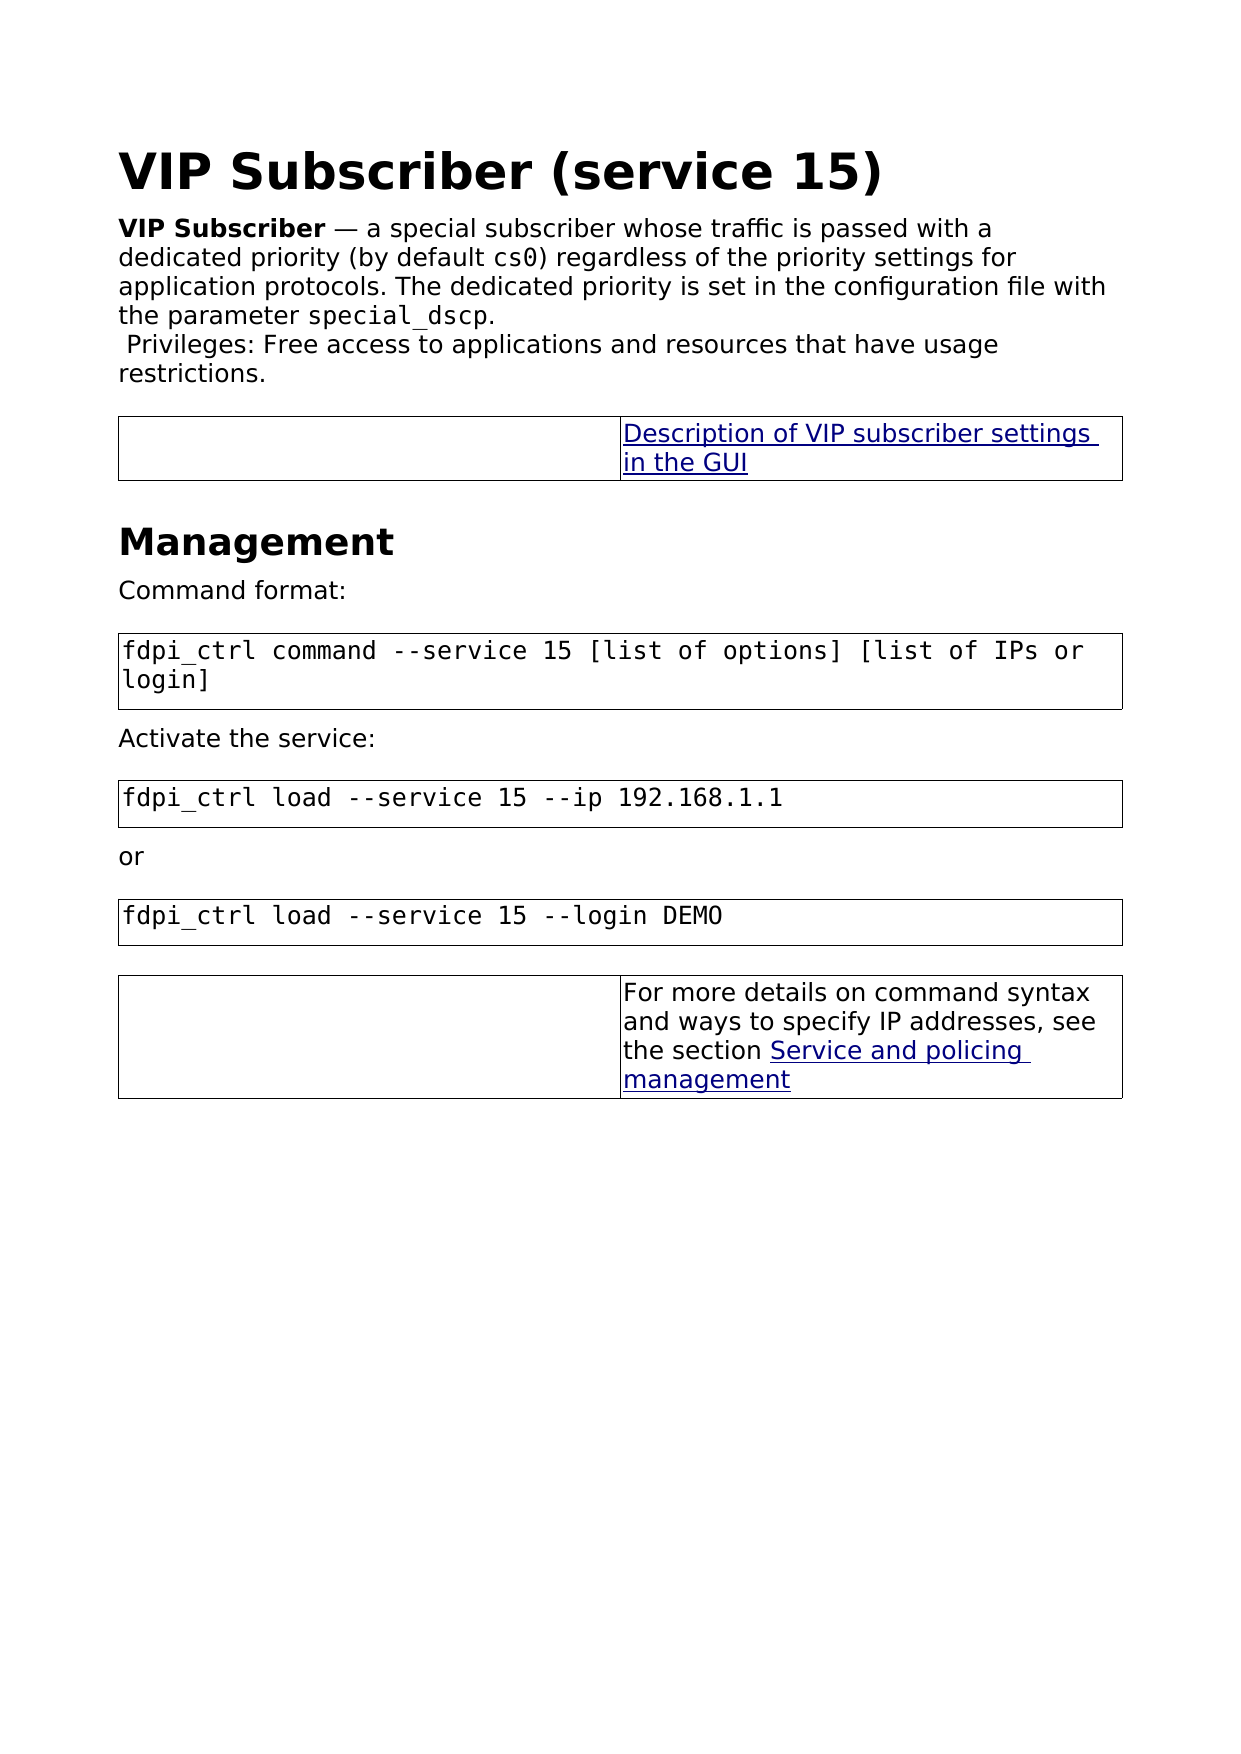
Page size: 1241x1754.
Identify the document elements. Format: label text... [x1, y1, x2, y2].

text Command format: [118, 576, 1122, 606]
table_header fdpi_ctrl load --service 15 --login DEMO [119, 900, 1122, 945]
table_header Description of VIP subscriber settings in the GUI [621, 417, 1122, 480]
subtitle VIP Subscriber (service 15) [118, 143, 1122, 201]
table_header [119, 976, 620, 1098]
table_header [119, 417, 620, 480]
text VIP Subscriber — a special subscriber whose traffic is passed with a dedicated priority (by default cs0) regardless of the priority settings for application protocols. The dedicated priority is set in the configuration file with the parameter special_dscp. Privileges: Free access to applications and resources that have usage restrictions. [118, 214, 1122, 389]
table_header For more details on command syntax and ways to specify IP addresses, see the section Service and policing management [621, 976, 1122, 1098]
text or [118, 842, 1122, 871]
table_header fdpi_ctrl command --service 15 [list of options] [list of IPs or login] [119, 634, 1122, 709]
text Activate the service: [118, 724, 1122, 753]
subtitle Management [118, 520, 1122, 564]
table_header fdpi_ctrl load --service 15 --ip 192.168.1.1 [119, 781, 1122, 827]
